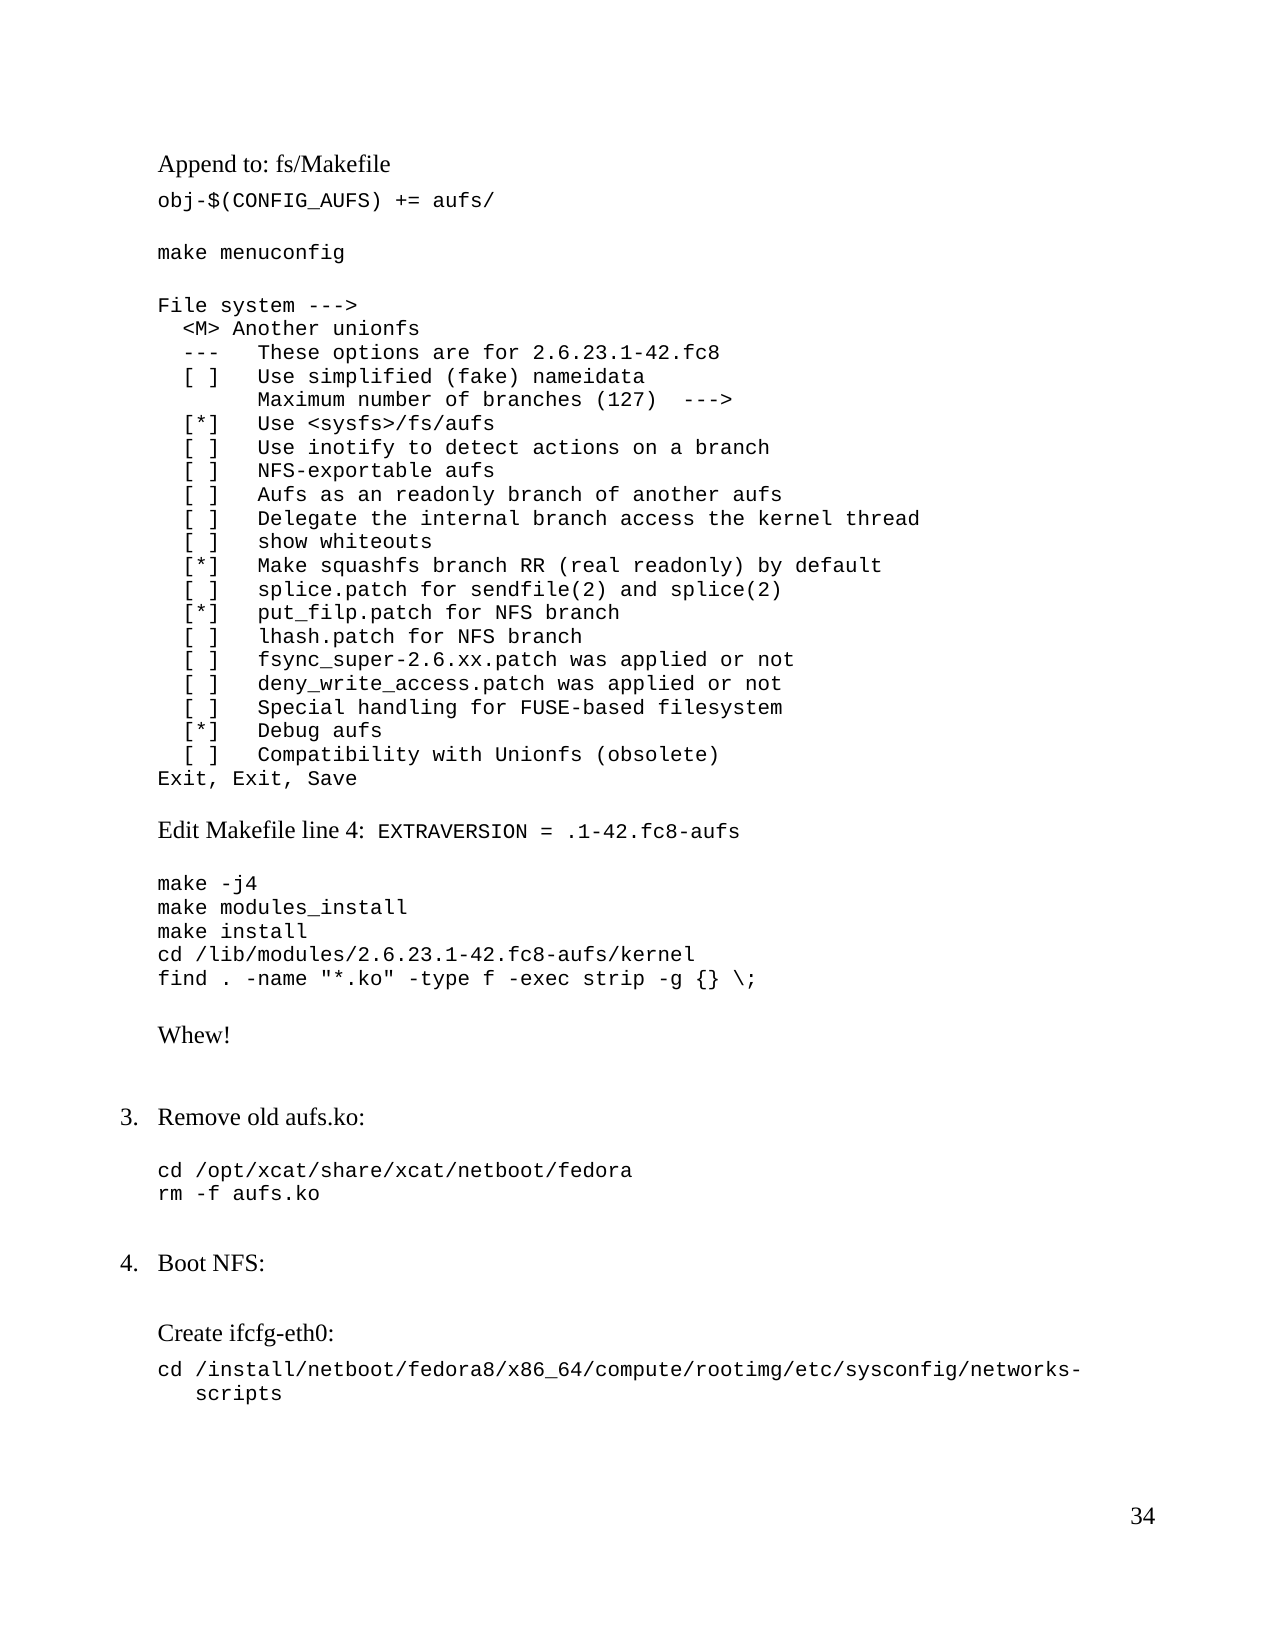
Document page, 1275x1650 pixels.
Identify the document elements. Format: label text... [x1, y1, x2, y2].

text Create ifcfg-eth0: [157, 1318, 1155, 1347]
text Append to: fs/Makefile [157, 149, 1155, 177]
text [ ] Compatibility with Unionfs (obsolete) [157, 744, 1155, 768]
text [ ] Delegate the internal branch access the kernel thread [157, 508, 1155, 531]
text cd /opt/xcat/share/xcat/netboot/fedora [157, 1160, 1155, 1183]
text obj-$(CONFIG_AUFS) += aufs/ [157, 190, 1155, 214]
text [*] Use <sysfs>/fs/aufs [157, 413, 1155, 437]
text [ ] NFS-exportable aufs [157, 460, 1155, 484]
text cd /install/netboot/fedora8/x86_64/compute/rootimg/etc/sysconfig/networks-scripts [157, 1359, 1155, 1406]
text Edit Makefile line 4: EXTRAVERSION = .1-42.fc8-aufs [157, 815, 1155, 844]
text Maximum number of branches (127) ---> [157, 389, 1155, 413]
text Whew! [157, 1020, 1155, 1049]
text [ ] Special handling for FUSE-based filesystem [157, 697, 1155, 720]
text [*] Debug aufs [157, 720, 1155, 744]
text <M> Another unionfs [157, 318, 1155, 342]
text make install [157, 921, 1155, 944]
text [ ] show whiteouts [157, 531, 1155, 555]
text find . -name "*.ko" -type f -exec strip -g {} \; [157, 968, 1155, 992]
text [*] put_filp.patch for NFS branch [157, 602, 1155, 626]
text File system ---> [157, 295, 1155, 318]
text [ ] fsync_super-2.6.xx.patch was applied or not [157, 649, 1155, 673]
text [ ] Use simplified (fake) nameidata [157, 366, 1155, 389]
list Remove old aufs.ko: [120, 1102, 1155, 1160]
text [ ] deny_write_access.patch was applied or not [157, 673, 1155, 697]
list Boot NFS: [120, 1248, 1155, 1277]
text rm -f aufs.ko [157, 1183, 1155, 1207]
text [*] Make squashfs branch RR (real readonly) by default [157, 555, 1155, 578]
text cd /lib/modules/2.6.23.1-42.fc8-aufs/kernel [157, 944, 1155, 968]
text [ ] splice.patch for sendfile(2) and splice(2) [157, 578, 1155, 602]
text make -j4 [157, 873, 1155, 897]
text --- These options are for 2.6.23.1-42.fc8 [157, 342, 1155, 366]
text make modules_install [157, 897, 1155, 921]
text [ ] lhash.patch for NFS branch [157, 626, 1155, 649]
text [ ] Aufs as an readonly branch of another aufs [157, 484, 1155, 508]
text [ ] Use inotify to detect actions on a branch [157, 437, 1155, 460]
text Exit, Exit, Save [157, 768, 1155, 791]
text make menuconfig [157, 242, 1155, 266]
